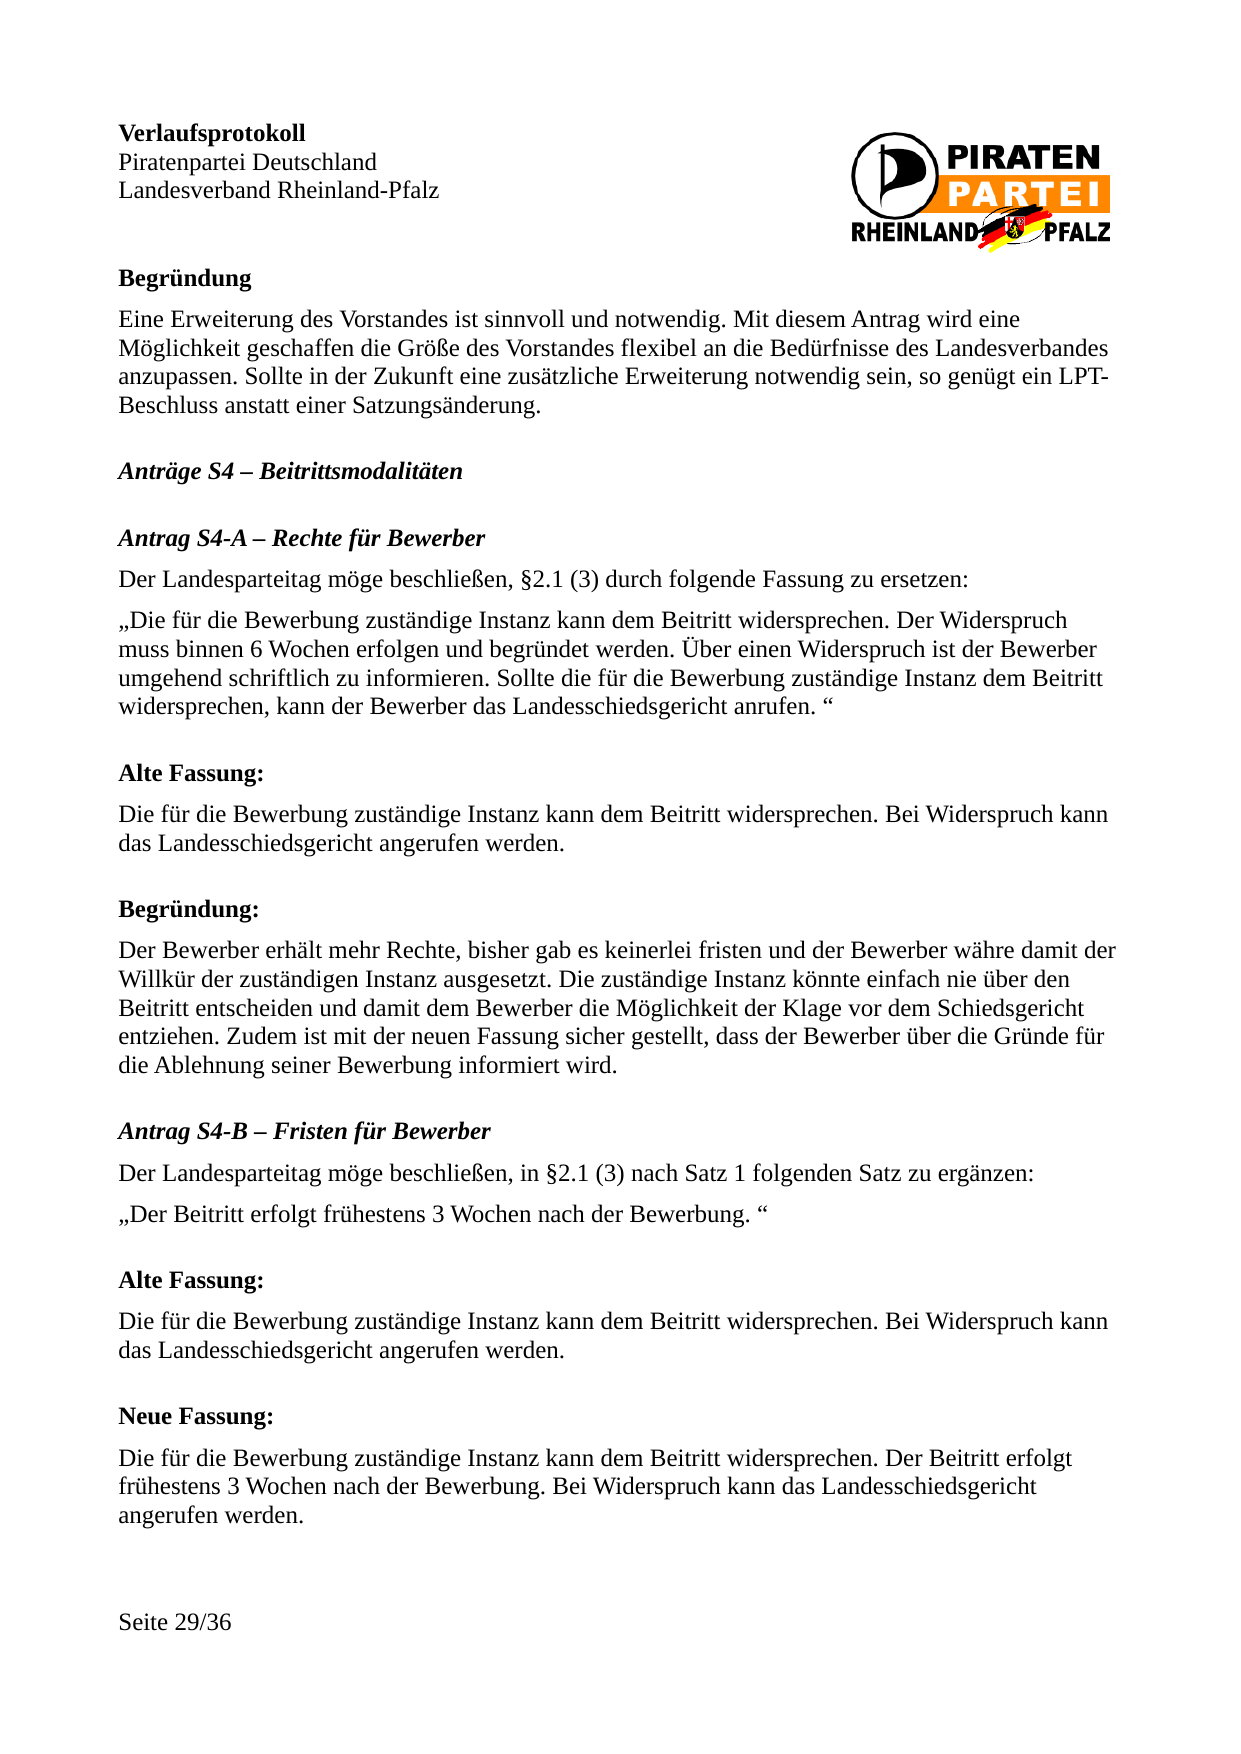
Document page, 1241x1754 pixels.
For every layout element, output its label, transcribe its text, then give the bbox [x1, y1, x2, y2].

text Eine Erweiterung des Vorstandes ist sinnvoll und notwendig. Mit diesem Antrag wird eine Möglichkeit geschaffen die Größe des Vorstandes flexibel an die Bedürfnisse des Landesverbandes anzupassen. Sollte in der Zukunft eine zusätzliche Erweiterung notwendig sein, so genügt ein LPT-Beschluss anstatt einer Satzungsänderung. [118, 304, 1122, 419]
text Die für die Bewerbung zuständige Instanz kann dem Beitritt widersprechen. Bei Widerspruch kann das Landesschiedsgericht angerufen werden. [118, 799, 1122, 856]
subtitle Begründung: [118, 894, 1122, 923]
text „Der Beitritt erfolgt frühestens 3 Wochen nach der Bewerbung. “ [118, 1199, 1122, 1228]
text Der Bewerber erhält mehr Rechte, bisher gab es keinerlei fristen und der Bewerber währe damit der Willkür der zuständigen Instanz ausgesetzt. Die zuständige Instanz könnte einfach nie über den Beitritt entscheiden und damit dem Bewerber die Möglichkeit der Klage vor dem Schiedsgericht entziehen. Zudem ist mit der neuen Fassung sicher gestellt, dass der Bewerber über die Gründe für die Ablehnung seiner Bewerbung informiert wird. [118, 935, 1122, 1079]
subtitle Anträge S4 – Beitrittsmodalitäten [118, 456, 1122, 485]
subtitle Alte Fassung: [118, 758, 1122, 786]
subtitle Antrag S4-B – Fristen für Bewerber [118, 1116, 1122, 1145]
subtitle Begründung [118, 263, 1122, 291]
text „Die für die Bewerbung zuständige Instanz kann dem Beitritt widersprechen. Der Widerspruch muss binnen 6 Wochen erfolgen und begründet werden. Über einen Widerspruch ist der Bewerber umgehend schriftlich zu informieren. Sollte die für die Bewerbung zuständige Instanz dem Beitritt widersprechen, kann der Bewerber das Landesschiedsgericht anrufen. “ [118, 605, 1122, 720]
text Die für die Bewerbung zuständige Instanz kann dem Beitritt widersprechen. Bei Widerspruch kann das Landesschiedsgericht angerufen werden. [118, 1306, 1122, 1364]
subtitle Neue Fassung: [118, 1401, 1122, 1430]
text Der Landesparteitag möge beschließen, §2.1 (3) durch folgende Fassung zu ersetzen: [118, 564, 1122, 593]
text Die für die Bewerbung zuständige Instanz kann dem Beitritt widersprechen. Der Beitritt erfolgt frühestens 3 Wochen nach der Bewerbung. Bei Widerspruch kann das Landesschiedsgericht angerufen werden. [118, 1443, 1122, 1529]
picture [835, 121, 1110, 255]
text Der Landesparteitag möge beschließen, in §2.1 (3) nach Satz 1 folgenden Satz zu ergänzen: [118, 1158, 1122, 1186]
subtitle Antrag S4-A – Rechte für Bewerber [118, 523, 1122, 551]
subtitle Alte Fassung: [118, 1265, 1122, 1294]
